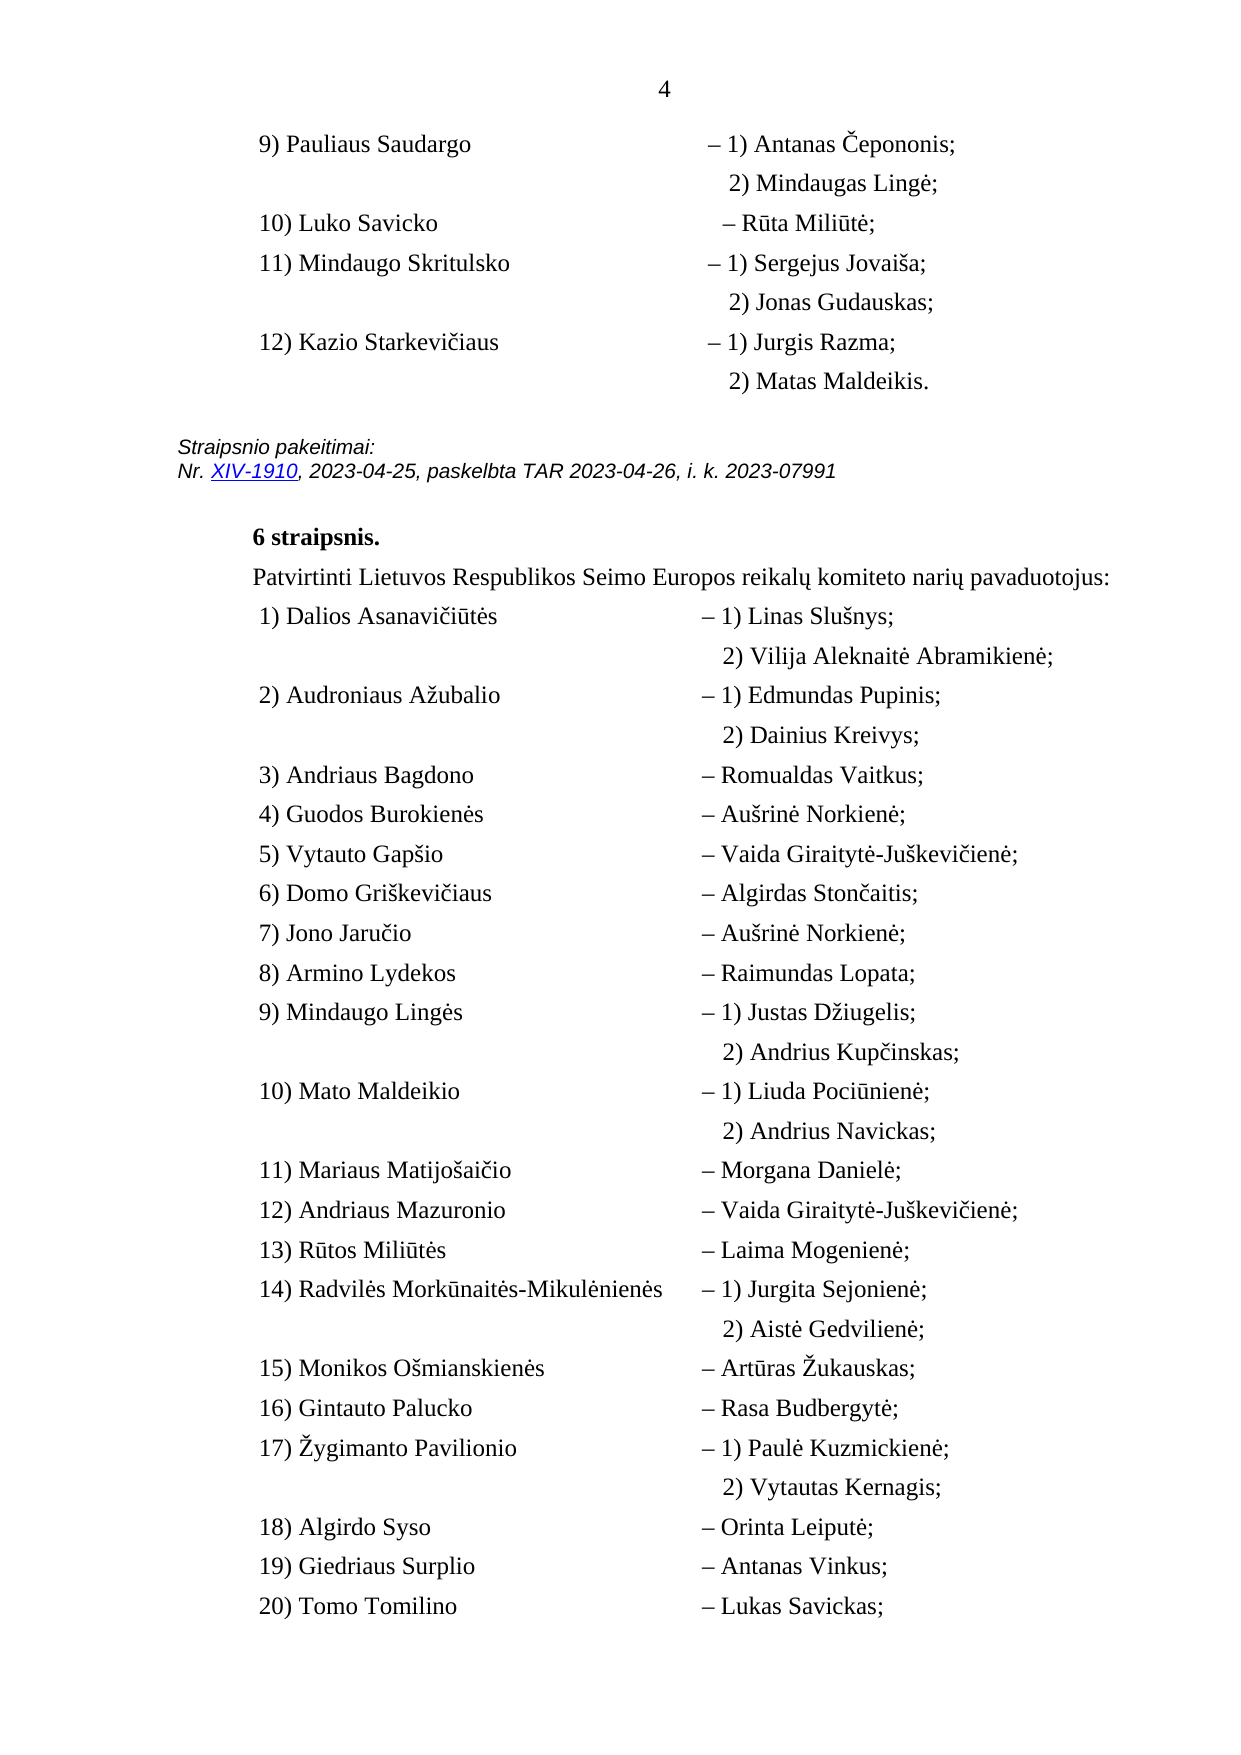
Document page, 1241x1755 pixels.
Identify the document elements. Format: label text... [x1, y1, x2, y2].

table_cell 2) Audroniaus Ažubalio [248, 670, 691, 749]
table_cell – Rūta Miliūtė; [697, 197, 1163, 237]
table_cell 16) Gintauto Palucko [248, 1382, 691, 1422]
table_cell 12) Andriaus Mazuronio [248, 1184, 691, 1224]
table_cell – Laima Mogenienė; [691, 1224, 1163, 1263]
table_cell – Orinta Leiputė; [691, 1501, 1163, 1541]
table_cell 13) Rūtos Miliūtės [248, 1224, 691, 1263]
table_cell 14) Radvilės Morkūnaitės-Mikulėnienės [248, 1264, 691, 1343]
table_cell 9) Mindaugo Lingės [248, 986, 691, 1066]
table_cell – Vaida Giraitytė-Juškevičienė; [691, 828, 1163, 868]
text 6 straipsnis. [177, 511, 1152, 551]
table_cell – Lukas Savickas; [691, 1580, 1163, 1620]
table_cell – 1) Paulė Kuzmickienė; 2) Vytautas Kernagis; [691, 1422, 1163, 1501]
table_cell 11) Mindaugo Skritulsko [248, 237, 697, 316]
text Nr. XIV-1910, 2023-04-25, paskelbta TAR 2023-04-26, i. k. 2023-07991 [177, 459, 1152, 483]
table_cell – Vaida Giraitytė-Juškevičienė; [691, 1184, 1163, 1224]
table_cell – Aušrinė Norkienė; [691, 907, 1163, 947]
table_cell – Morgana Danielė; [691, 1145, 1163, 1184]
table_cell 15) Monikos Ošmianskienės [248, 1343, 691, 1382]
table_cell – 1) Sergejus Jovaiša; 2) Jonas Gudauskas; [697, 237, 1163, 316]
table_cell – 1) Edmundas Pupinis; 2) Dainius Kreivys; [691, 670, 1163, 749]
table_cell – Antanas Vinkus; [691, 1541, 1163, 1580]
table_cell 7) Jono Jaručio [248, 907, 691, 947]
table_cell 3) Andriaus Bagdono 4) Guodos Burokienės [248, 749, 691, 828]
table_cell – 1) Liuda Pociūnienė; 2) Andrius Navickas; [691, 1066, 1163, 1145]
table_cell 10) Luko Savicko [248, 197, 697, 237]
table_cell 12) Kazio Starkevičiaus [248, 316, 697, 395]
table_cell 17) Žygimanto Pavilionio [248, 1422, 691, 1501]
text Straipsnio pakeitimai: [177, 435, 1152, 459]
table_cell 20) Tomo Tomilino [248, 1580, 691, 1620]
table_header 1) Dalios Asanavičiūtės [248, 591, 691, 670]
table_cell – 1) Antanas Čepononis; 2) Mindaugas Lingė; [697, 118, 1163, 197]
table_cell – Rasa Budbergytė; [691, 1382, 1163, 1422]
table_cell 8) Armino Lydekos [248, 947, 691, 986]
table_cell 19) Giedriaus Surplio [248, 1541, 691, 1580]
table_cell – Raimundas Lopata; [691, 947, 1163, 986]
table_cell – 1) Jurgita Sejonienė; 2) Aistė Gedvilienė; [691, 1264, 1163, 1343]
table_cell 9) Pauliaus Saudargo [248, 118, 697, 197]
table_cell – 1) Justas Džiugelis; 2) Andrius Kupčinskas; [691, 986, 1163, 1066]
table_header – 1) Linas Slušnys; 2) Vilija Aleknaitė Abramikienė; [691, 591, 1163, 670]
table_cell – Romualdas Vaitkus; – Aušrinė Norkienė; [691, 749, 1163, 828]
table_cell 10) Mato Maldeikio [248, 1066, 691, 1145]
table_cell 6) Domo Griškevičiaus [248, 868, 691, 907]
table_cell – 1) Jurgis Razma; 2) Matas Maldeikis. [697, 316, 1163, 395]
table_cell 5) Vytauto Gapšio [248, 828, 691, 868]
table_cell 18) Algirdo Syso [248, 1501, 691, 1541]
text Patvirtinti Lietuvos Respublikos Seimo Europos reikalų komiteto narių pavaduotojus: [177, 551, 1152, 591]
table_cell – Algirdas Stončaitis; [691, 868, 1163, 907]
table_cell 11) Mariaus Matijošaičio [248, 1145, 691, 1184]
table_cell – Artūras Žukauskas; [691, 1343, 1163, 1382]
